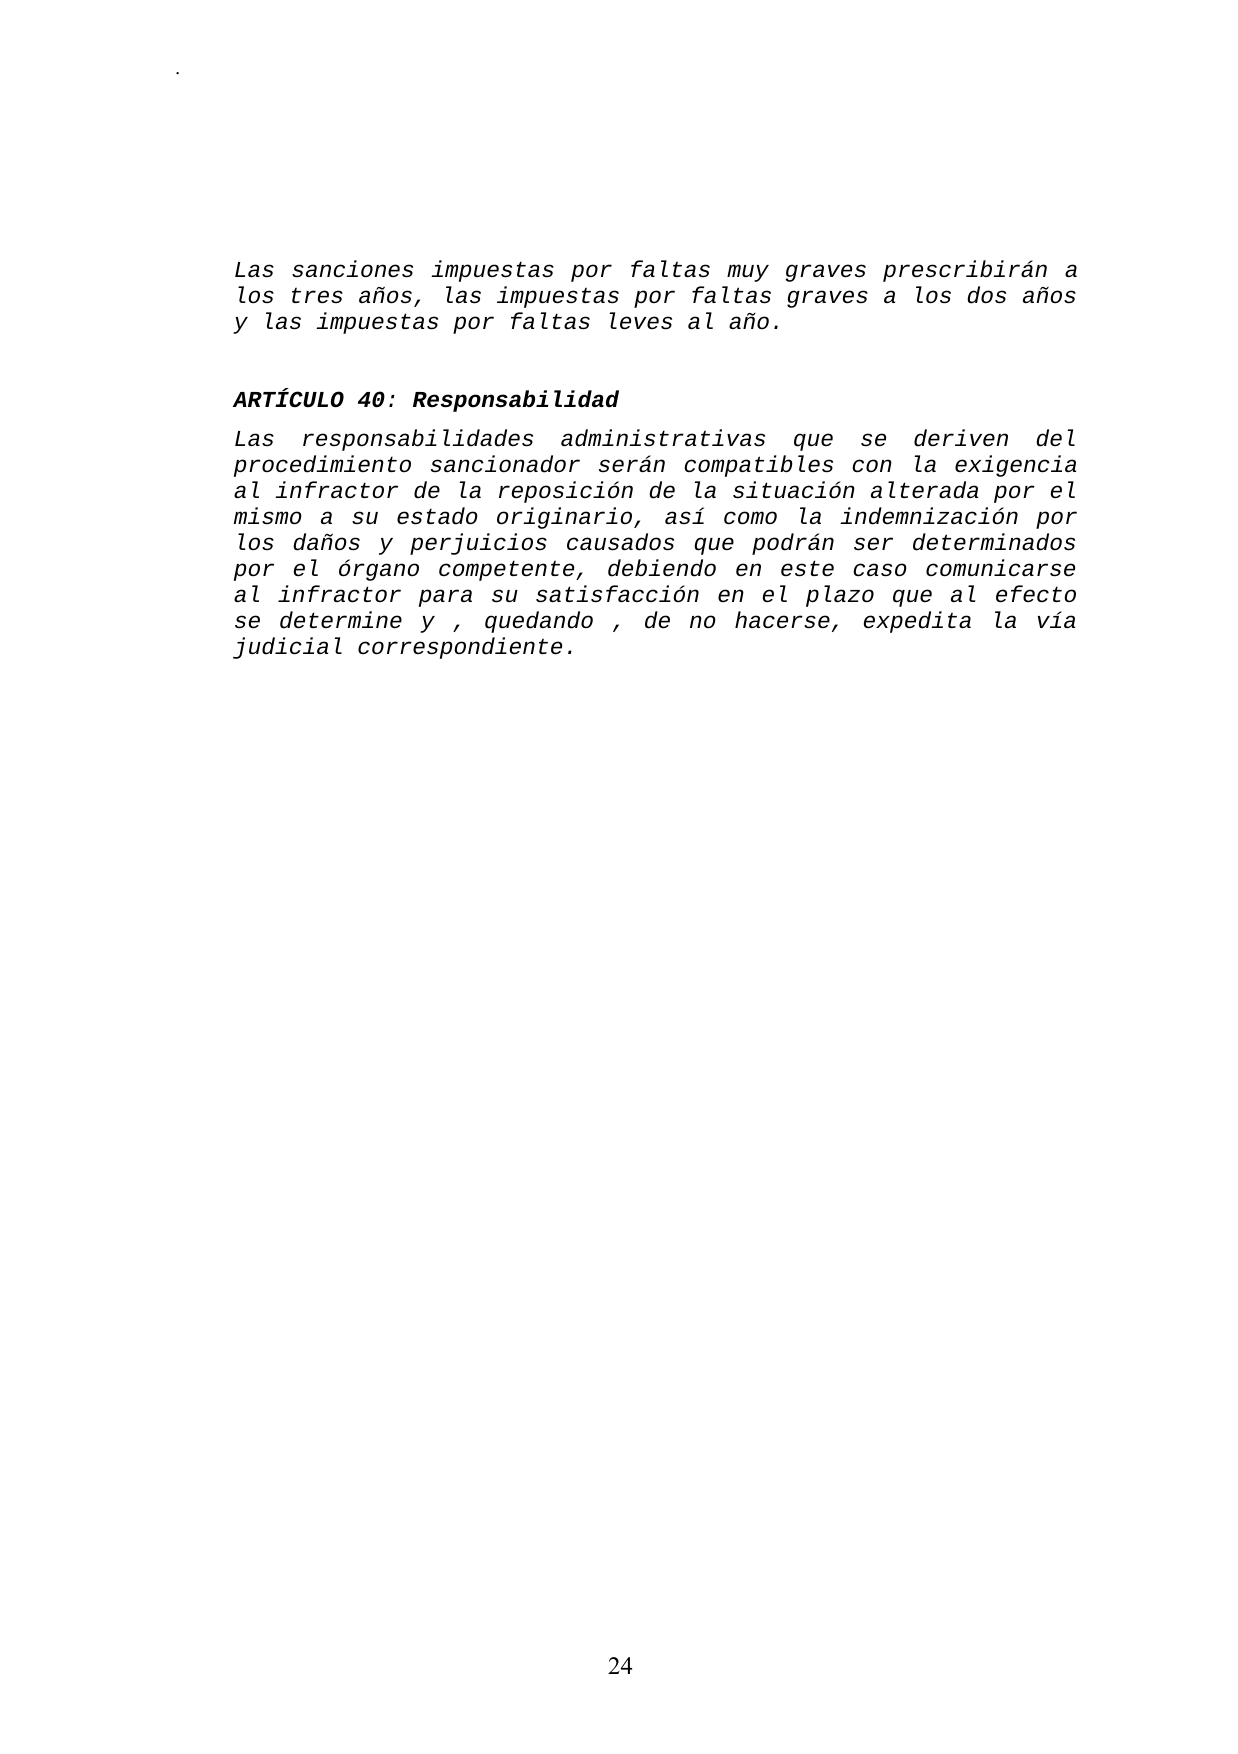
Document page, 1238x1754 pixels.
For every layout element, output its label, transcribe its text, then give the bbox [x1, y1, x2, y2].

text al infractor para su satisfacción en el plazo que al efecto [233, 582, 1103, 608]
text al infractor de la reposición de la situación alterada por el [233, 478, 1103, 504]
text judicial correspondiente. [233, 634, 1103, 660]
text 4 [620, 1653, 658, 1680]
text ARTÍCULO 40: Responsabilidad [233, 387, 644, 413]
text y las impuestas por faltas leves al año. [233, 309, 1103, 335]
text por el órgano competente, debiendo en este caso comunicarse [233, 556, 1103, 582]
text Las sanciones impuestas por faltas muy graves prescribirán a [233, 257, 1103, 283]
text los tres años, las impuestas por faltas graves a los dos años [233, 283, 1103, 309]
text los daños y perjuicios causados que podrán ser determinados [233, 530, 1103, 556]
text Las responsabilidades administrativas que se deriven del [233, 426, 1103, 452]
text 2 [608, 1653, 620, 1680]
text mismo a su estado originario, así como la indemnización por [233, 504, 1103, 530]
text se determine y , quedando , de no hacerse, expedita la vía [233, 608, 1103, 634]
text . [175, 56, 205, 79]
text procedimiento sancionador serán compatibles con la exigencia [233, 452, 1103, 478]
